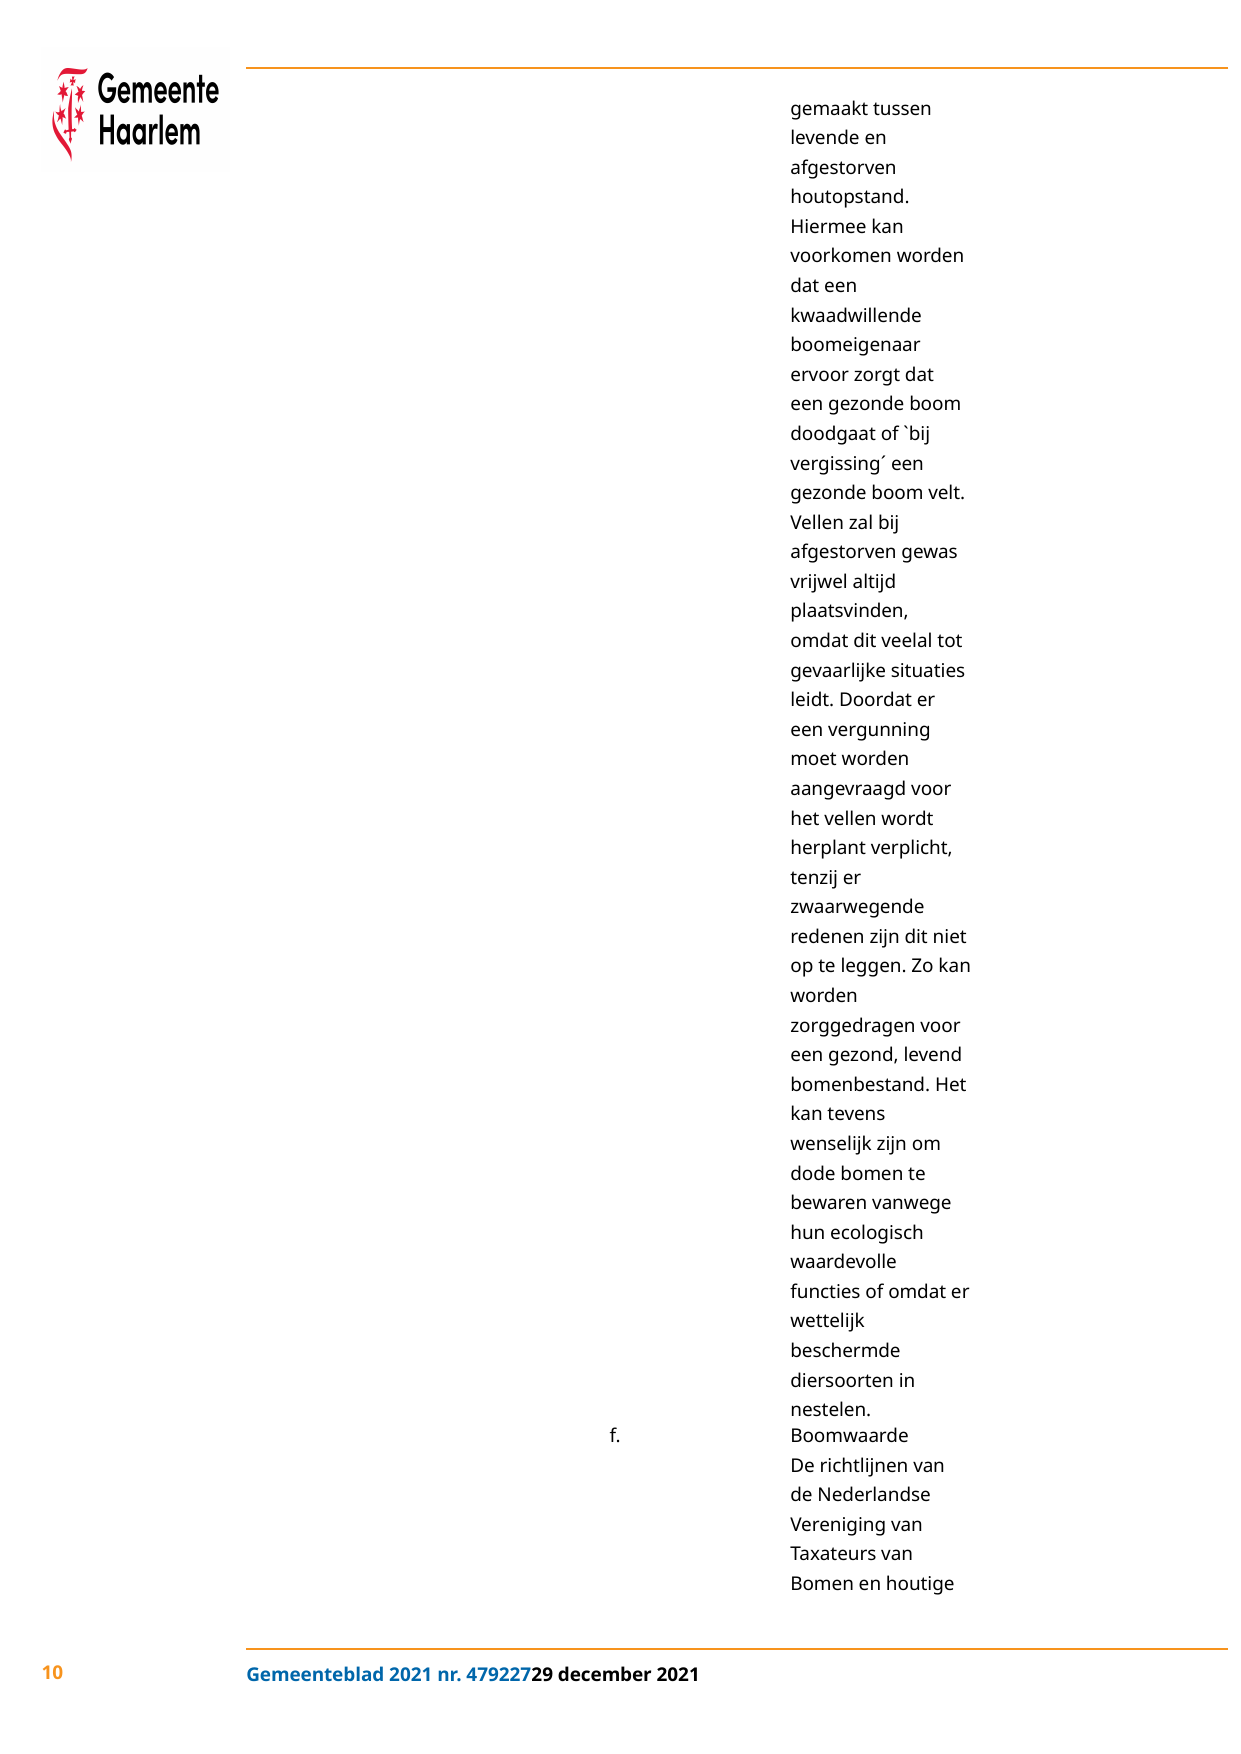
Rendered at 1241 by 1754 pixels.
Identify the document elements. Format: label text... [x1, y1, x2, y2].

table_cell [248, 1422, 609, 1596]
table_cell Boomwaarde De richtlijnen van de Nederlandse Vereniging van Taxateurs van Bomen en houtige [790, 1422, 971, 1596]
table_cell gemaakt tussen levende en afgestorven houtopstand. Hiermee kan voorkomen worden dat een kwaadwillende boomeigenaar ervoor zorgt dat een gezonde boom doodgaat of `bij vergissing´ een gezonde boom velt. Vellen zal bij afgestorven gewas vrijwel altijd plaatsvinden, omdat dit veelal tot gevaarlijke situaties leidt. Doordat er een vergunning moet worden aangevraagd voor het vellen wordt herplant verplicht, tenzij er zwaarwegende redenen zijn dit niet op te leggen. Zo kan worden zorggedragen voor een gezond, levend bomenbestand. Het kan tevens wenselijk zijn om dode bomen te bewaren vanwege hun ecologisch waardevolle functies of omdat er wettelijk beschermde diersoorten in nestelen. [790, 95, 971, 1422]
table_cell f. [609, 1422, 790, 1596]
table_cell [609, 95, 790, 1422]
table_cell [971, 95, 1152, 1422]
table_cell [248, 95, 609, 1422]
picture [41, 47, 231, 172]
table_cell [971, 1422, 1152, 1596]
